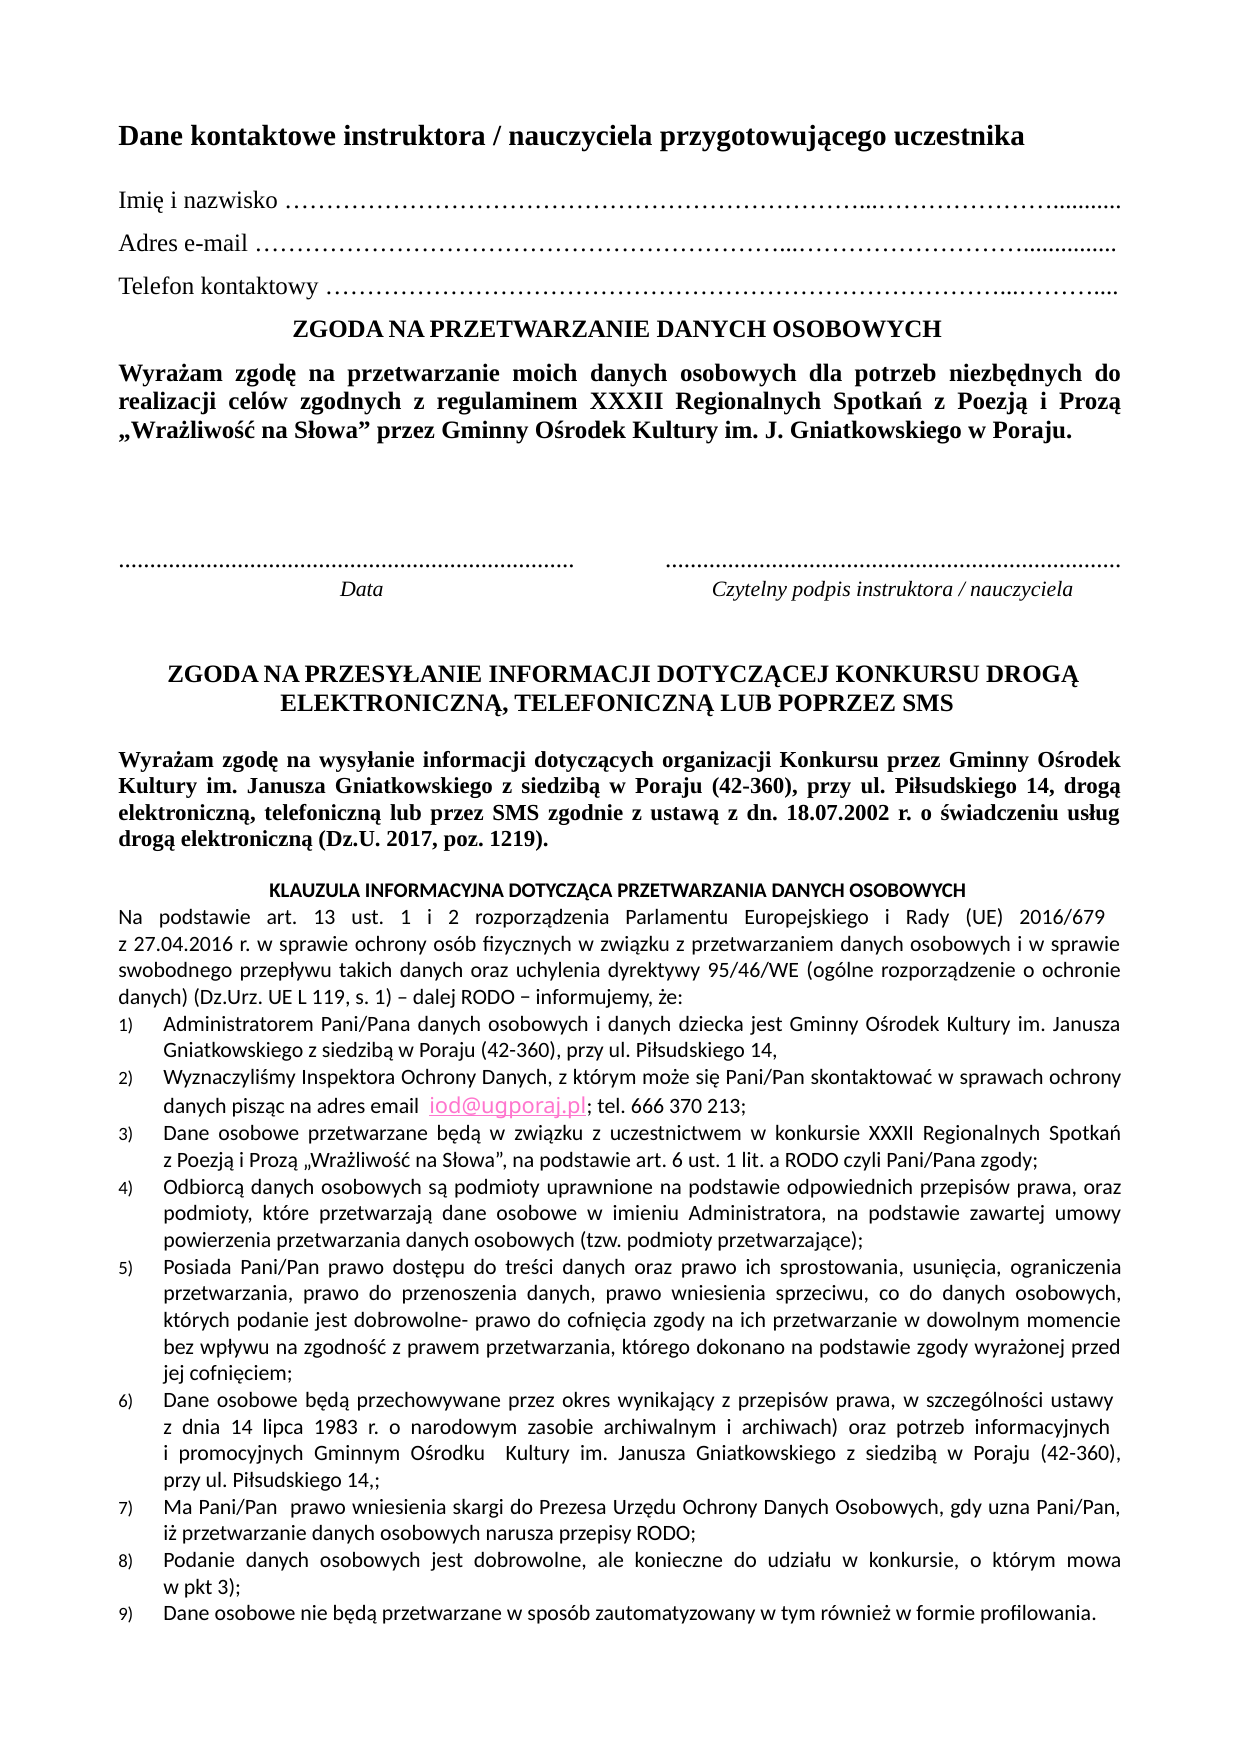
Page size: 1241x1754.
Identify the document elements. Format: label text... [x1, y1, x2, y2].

text Na podstawie art. 13 ust. 1 i 2 rozporządzenia Parlamentu Europejskiego i Rady (UE) 2016/679 z 27.04.2016 r. w sprawie ochrony osób fizycznych w związku z przetwarzaniem danych osobowych i w sprawie swobodnego przepływu takich danych oraz uchylenia dyrektywy 95/46/WE (ogólne rozporządzenie o ochronie danych) (Dz.Urz. UE L 119, s. 1) – dalej RODO − informujemy, że: [118, 903, 1122, 1010]
list Dane osobowe przetwarzane będą w związku z uczestnictwem w konkursie XXXII Regionalnych Spotkań z Poezją i Prozą „Wrażliwość na Słowa”, na podstawie art. 6 ust. 1 lit. a RODO czyli Pani/Pana zgody; [118, 1119, 1122, 1173]
text KLAUZULA INFORMACYJNA DOTYCZĄCA PRZETWARZANIA DANYCH OSOBOWYCH [118, 878, 1122, 903]
text ZGODA NA PRZESYŁANIE INFORMACJI DOTYCZĄCEJ KONKURSU DROGĄ ELEKTRONICZNĄ, TELEFONICZNĄ LUB POPRZEZ SMS [118, 659, 1122, 717]
list Odbiorcą danych osobowych są podmioty uprawnione na podstawie odpowiednich przepisów prawa, oraz podmioty, które przetwarzają dane osobowe w imieniu Administratora, na podstawie zawartej umowy powierzenia przetwarzania danych osobowych (tzw. podmioty przetwarzające); [118, 1173, 1122, 1253]
text ......................................................................... ......................................................................... Data Czytelny podpis instruktora / nauczyciela [118, 544, 1122, 602]
list Ma Pani/Pan prawo wniesienia skargi do Prezesa Urzędu Ochrony Danych Osobowych, gdy uzna Pani/Pan, iż przetwarzanie danych osobowych narusza przepisy RODO; [118, 1493, 1122, 1546]
list Dane osobowe nie będą przetwarzane w sposób zautomatyzowany w tym również w formie profilowania. [118, 1599, 1122, 1626]
text Wyrażam zgodę na wysyłanie informacji dotyczących organizacji Konkursu przez Gminny Ośrodek Kultury im. Janusza Gniatkowskiego z siedzibą w Poraju (42-360), przy ul. Piłsudskiego 14, drogą elektroniczną, telefoniczną lub przez SMS zgodnie z ustawą z dn. 18.07.2002 r. o świadczeniu usług drogą elektroniczną (Dz.U. 2017, poz. 1219). [118, 746, 1122, 851]
list Podanie danych osobowych jest dobrowolne, ale konieczne do udziału w konkursie, o którym mowa w pkt 3); [118, 1546, 1122, 1599]
text Wyrażam zgodę na przetwarzanie moich danych osobowych dla potrzeb niezbędnych do realizacji celów zgodnych z regulaminem XXXII Regionalnych Spotkań z Poezją i Prozą „Wrażliwość na Słowa” przez Gminny Ośrodek Kultury im. J. Gniatkowskiego w Poraju. [118, 358, 1122, 444]
list Administratorem Pani/Pana danych osobowych i danych dziecka jest Gminny Ośrodek Kultury im. Janusza Gniatkowskiego z siedzibą w Poraju (42-360), przy ul. Piłsudskiego 14, [118, 1010, 1122, 1063]
text Imię i nazwisko ……………………………………………………………...…………………........... Adres e-mail ………………………………………………………...………………………............... Telefon kontaktowy ………………………………………………………………………...……….... [118, 185, 1122, 300]
list Wyznaczyliśmy Inspektora Ochrony Danych, z którym może się Pani/Pan skontaktować w sprawach ochrony danych pisząc na adres email iod@ugporaj.pl; tel. 666 370 213; [118, 1063, 1122, 1119]
text Dane kontaktowe instruktora / nauczyciela przygotowującego uczestnika [118, 118, 1122, 152]
list Posiada Pani/Pan prawo dostępu do treści danych oraz prawo ich sprostowania, usunięcia, ograniczenia przetwarzania, prawo do przenoszenia danych, prawo wniesienia sprzeciwu, co do danych osobowych, których podanie jest dobrowolne- prawo do cofnięcia zgody na ich przetwarzanie w dowolnym momencie bez wpływu na zgodność z prawem przetwarzania, którego dokonano na podstawie zgody wyrażonej przed jej cofnięciem; [118, 1253, 1122, 1386]
text ZGODA NA PRZETWARZANIE DANYCH OSOBOWYCH [118, 314, 1122, 343]
list Dane osobowe będą przechowywane przez okres wynikający z przepisów prawa, w szczególności ustawy z dnia 14 lipca 1983 r. o narodowym zasobie archiwalnym i archiwach) oraz potrzeb informacyjnych i promocyjnych Gminnym Ośrodku Kultury im. Janusza Gniatkowskiego z siedzibą w Poraju (42-360), przy ul. Piłsudskiego 14,; [118, 1386, 1122, 1493]
